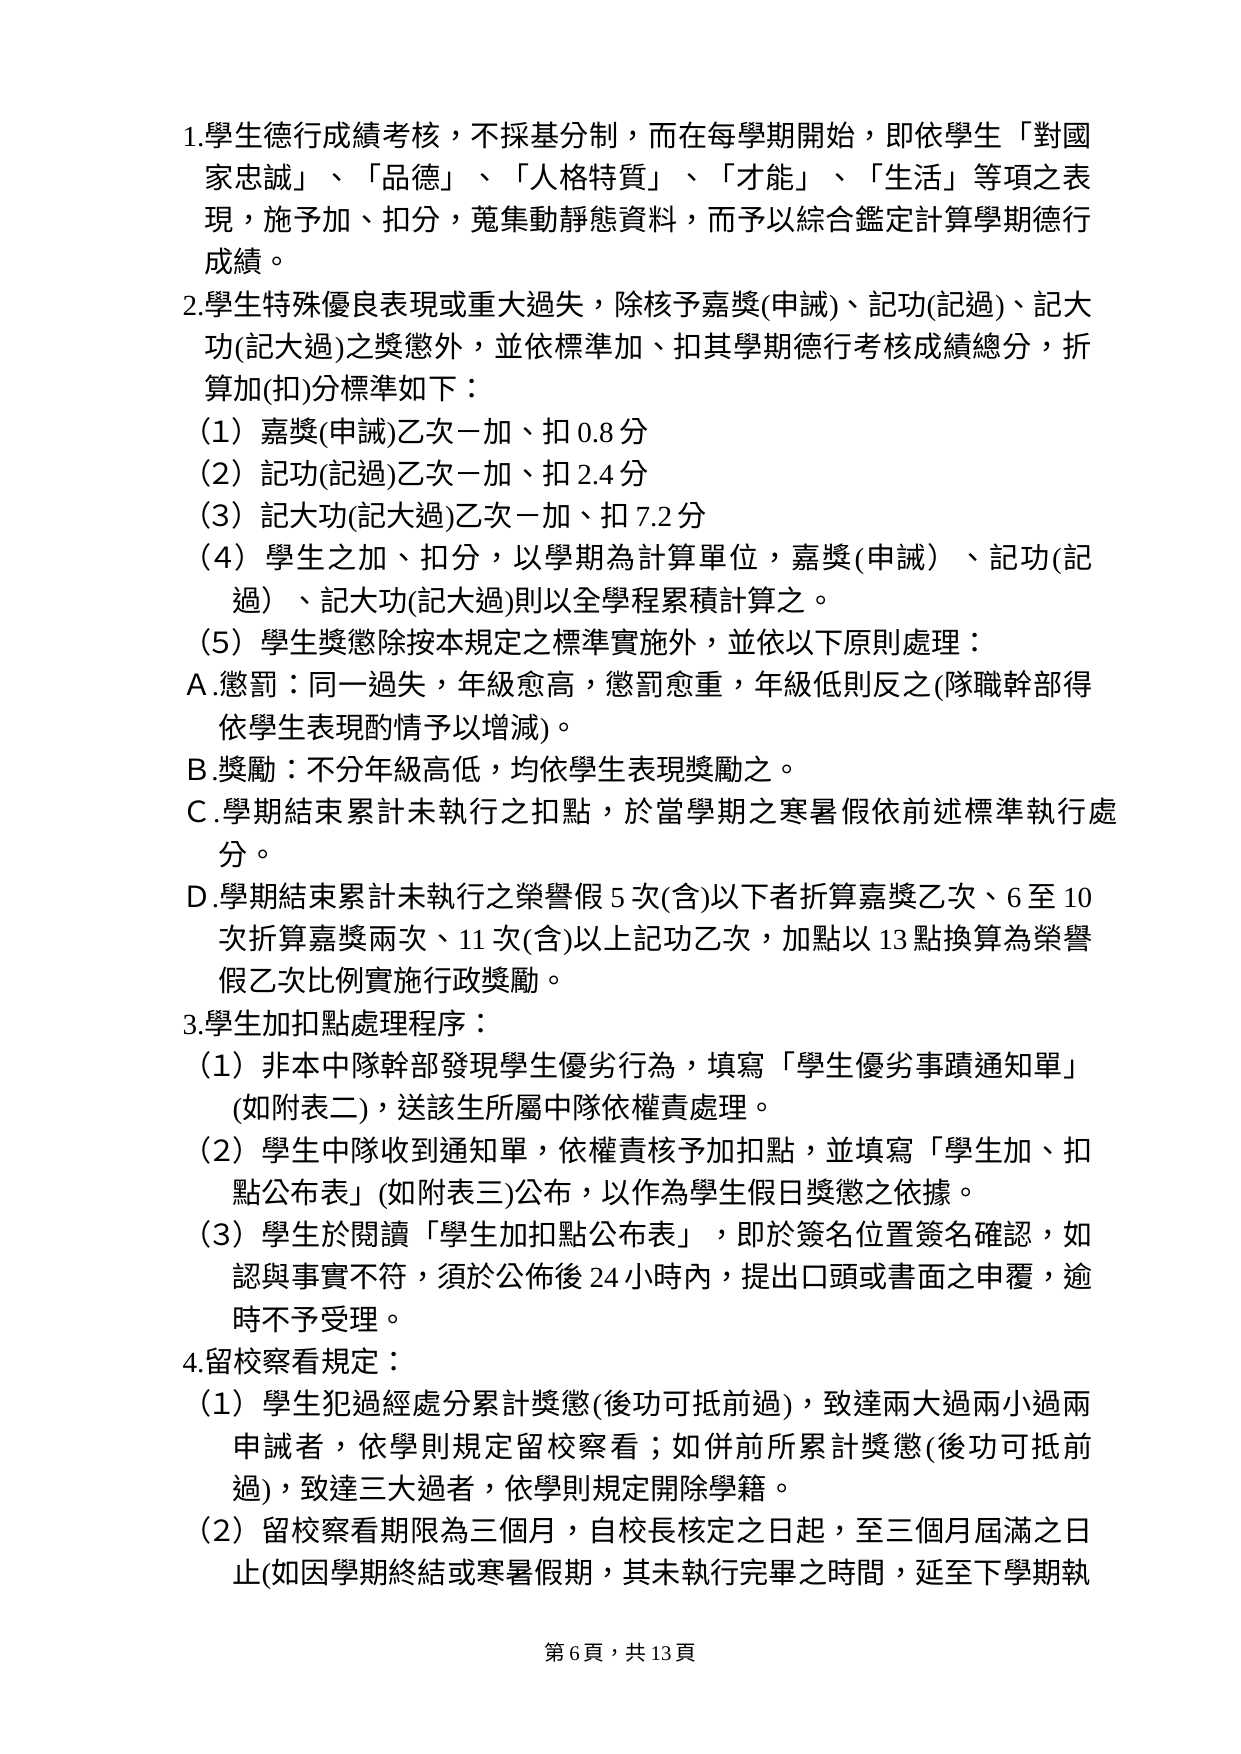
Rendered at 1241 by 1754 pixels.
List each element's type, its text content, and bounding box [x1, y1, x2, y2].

text 3.學生加扣點處理程序： [182, 1000, 1092, 1043]
text （１）非本中隊幹部發現學生優劣行為，填寫「學生優劣事蹟通知單」(如附表二)，送該生所屬中隊依權責處理。 [182, 1043, 1092, 1127]
text （３）學生於閱讀「學生加扣點公布表」，即於簽名位置簽名確認，如認與事實不符，須於公佈後24小時內，提出口頭或書面之申覆，逾時不予受理。 [182, 1212, 1092, 1339]
text （１）嘉獎(申誡)乙次－加、扣0.8分 [182, 408, 1092, 451]
text Ｄ.學期結束累計未執行之榮譽假5次(含)以下者折算嘉獎乙次、6至10次折算嘉獎兩次、11次(含)以上記功乙次，加點以13點換算為榮譽假乙次比例實施行政獎勵。 [182, 873, 1092, 1000]
text （２）記功(記過)乙次－加、扣2.4分 [182, 451, 1092, 493]
text Ｂ.獎勵：不分年級高低，均依學生表現獎勵之。 [182, 747, 1092, 789]
text 2.學生特殊優良表現或重大過失，除核予嘉獎(申誡)、記功(記過)、記大功(記大過)之獎懲外，並依標準加、扣其學期德行考核成績總分，折算加(扣)分標準如下： [182, 281, 1092, 408]
text （２）留校察看期限為三個月，自校長核定之日起，至三個月屆滿之日止(如因學期終結或寒暑假期，其未執行完畢之時間，延至下學期執 [182, 1508, 1092, 1592]
text （２）學生中隊收到通知單，依權責核予加扣點，並填寫「學生加、扣點公布表」(如附表三)公布，以作為學生假日獎懲之依據。 [182, 1127, 1092, 1212]
text 1.學生德行成績考核，不採基分制，而在每學期開始，即依學生「對國家忠誠」、「品德」、「人格特質」、「才能」、「生活」等項之表現，施予加、扣分，蒐集動靜態資料，而予以綜合鑑定計算學期德行成績。 [182, 112, 1092, 281]
text Ａ.懲罰：同一過失，年級愈高，懲罰愈重，年級低則反之(隊職幹部得依學生表現酌情予以增減)。 [182, 662, 1092, 747]
text 4.留校察看規定： [182, 1339, 1092, 1381]
text （３）記大功(記大過)乙次－加、扣7.2分 [182, 493, 1092, 535]
text （５）學生獎懲除按本規定之標準實施外，並依以下原則處理： [182, 620, 1092, 662]
text （１）學生犯過經處分累計獎懲(後功可抵前過)，致達兩大過兩小過兩申誡者，依學則規定留校察看；如併前所累計獎懲(後功可抵前過)，致達三大過者，依學則規定開除學籍。 [182, 1381, 1092, 1508]
text （４）學生之加、扣分，以學期為計算單位，嘉獎(申誡）、記功(記過）、記大功(記大過)則以全學程累積計算之。 [182, 535, 1092, 620]
text Ｃ.學期結束累計未執行之扣點，於當學期之寒暑假依前述標準執行處分。 [182, 789, 1117, 873]
